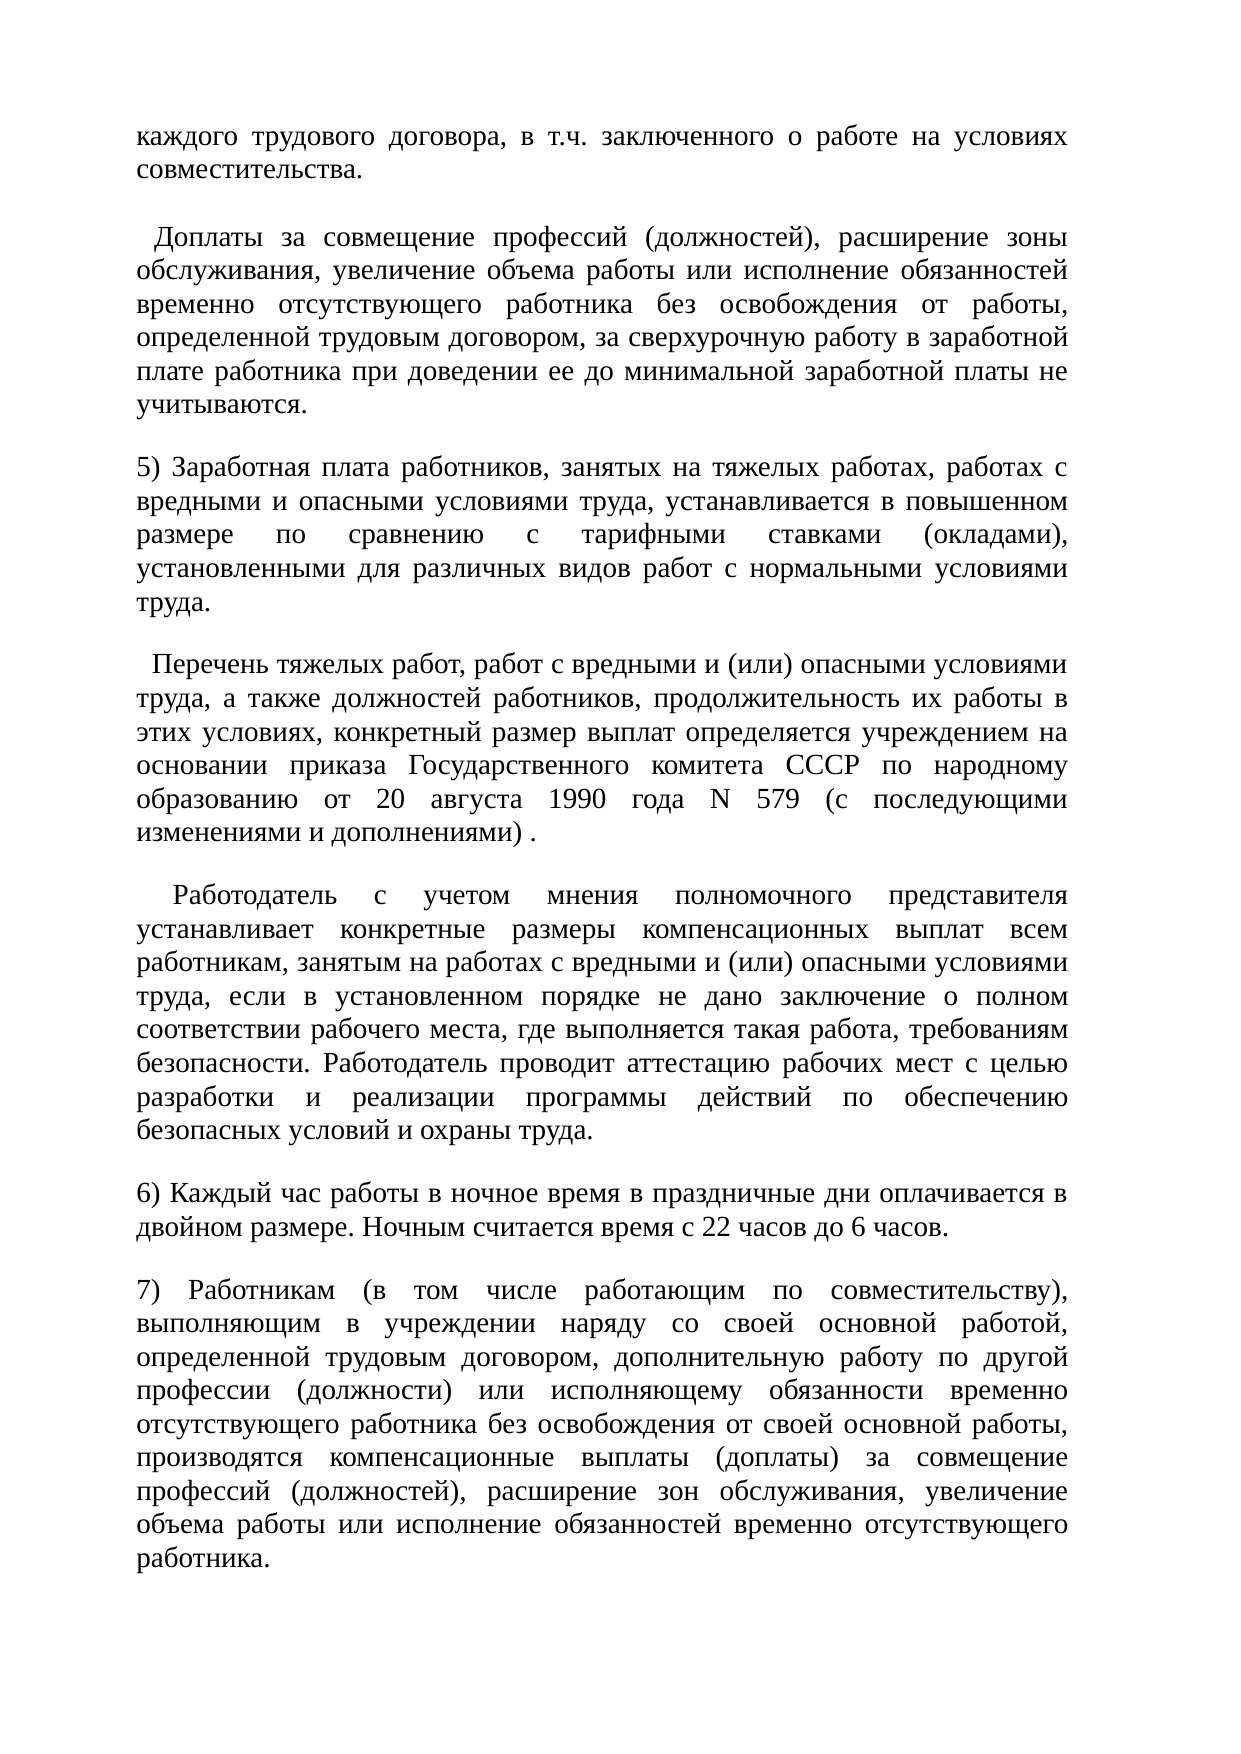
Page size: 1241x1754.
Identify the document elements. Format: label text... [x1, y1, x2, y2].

text 6) Каждый час работы в ночное время в праздничные дни оплачивается в двойном размере. Ночным считается время с 22 часов до 6 часов. [136, 1175, 1069, 1242]
text Работодатель с учетом мнения полномочного представителя устанавливает конкретные размеры компенсационных выплат всем работникам, занятым на работах с вредными и (или) опасными условиями труда, если в установленном порядке не дано заключение о полном соответствии рабочего места, где выполняется такая работа, требованиям безопасности. Работодатель проводит аттестацию рабочих мест с целью разработки и реализации программы действий по обеспечению безопасных условий и охраны труда. [136, 877, 1069, 1146]
text Доплаты за совмещение профессий (должностей), расширение зоны обслуживания, увеличение объема работы или исполнение обязанностей временно отсутствующего работника без освобождения от работы, определенной трудовым договором, за сверхурочную работу в заработной плате работника при доведении ее до минимальной заработной платы не учитываются. [136, 219, 1069, 420]
text Перечень тяжелых работ, работ с вредными и (или) опасными условиями труда, а также должностей работников, продолжительность их работы в этих условиях, конкретный размер выплат определяется учреждением на основании приказа Государственного комитета СССР по народному образованию от 20 августа 1990 года N 579 (с последующими изменениями и дополнениями) . [136, 647, 1069, 848]
text каждого трудового договора, в т.ч. заключенного о работе на условиях совместительства. [136, 118, 1069, 185]
text 5) Заработная плата работников, занятых на тяжелых работах, работах с вредными и опасными условиями труда, устанавливается в повышенном размере по сравнению с тарифными ставками (окладами), установленными для различных видов работ с нормальными условиями труда. [136, 449, 1069, 617]
text 7) Работникам (в том числе работающим по совместительству), выполняющим в учреждении наряду со своей основной работой, определенной трудовым договором, дополнительную работу по другой профессии (должности) или исполняющему обязанности временно отсутствующего работника без освобождения от своей основной работы, производятся компенсационные выплаты (доплаты) за совмещение профессий (должностей), расширение зон обслуживания, увеличение объема работы или исполнение обязанностей временно отсутствующего работника. [136, 1272, 1069, 1574]
